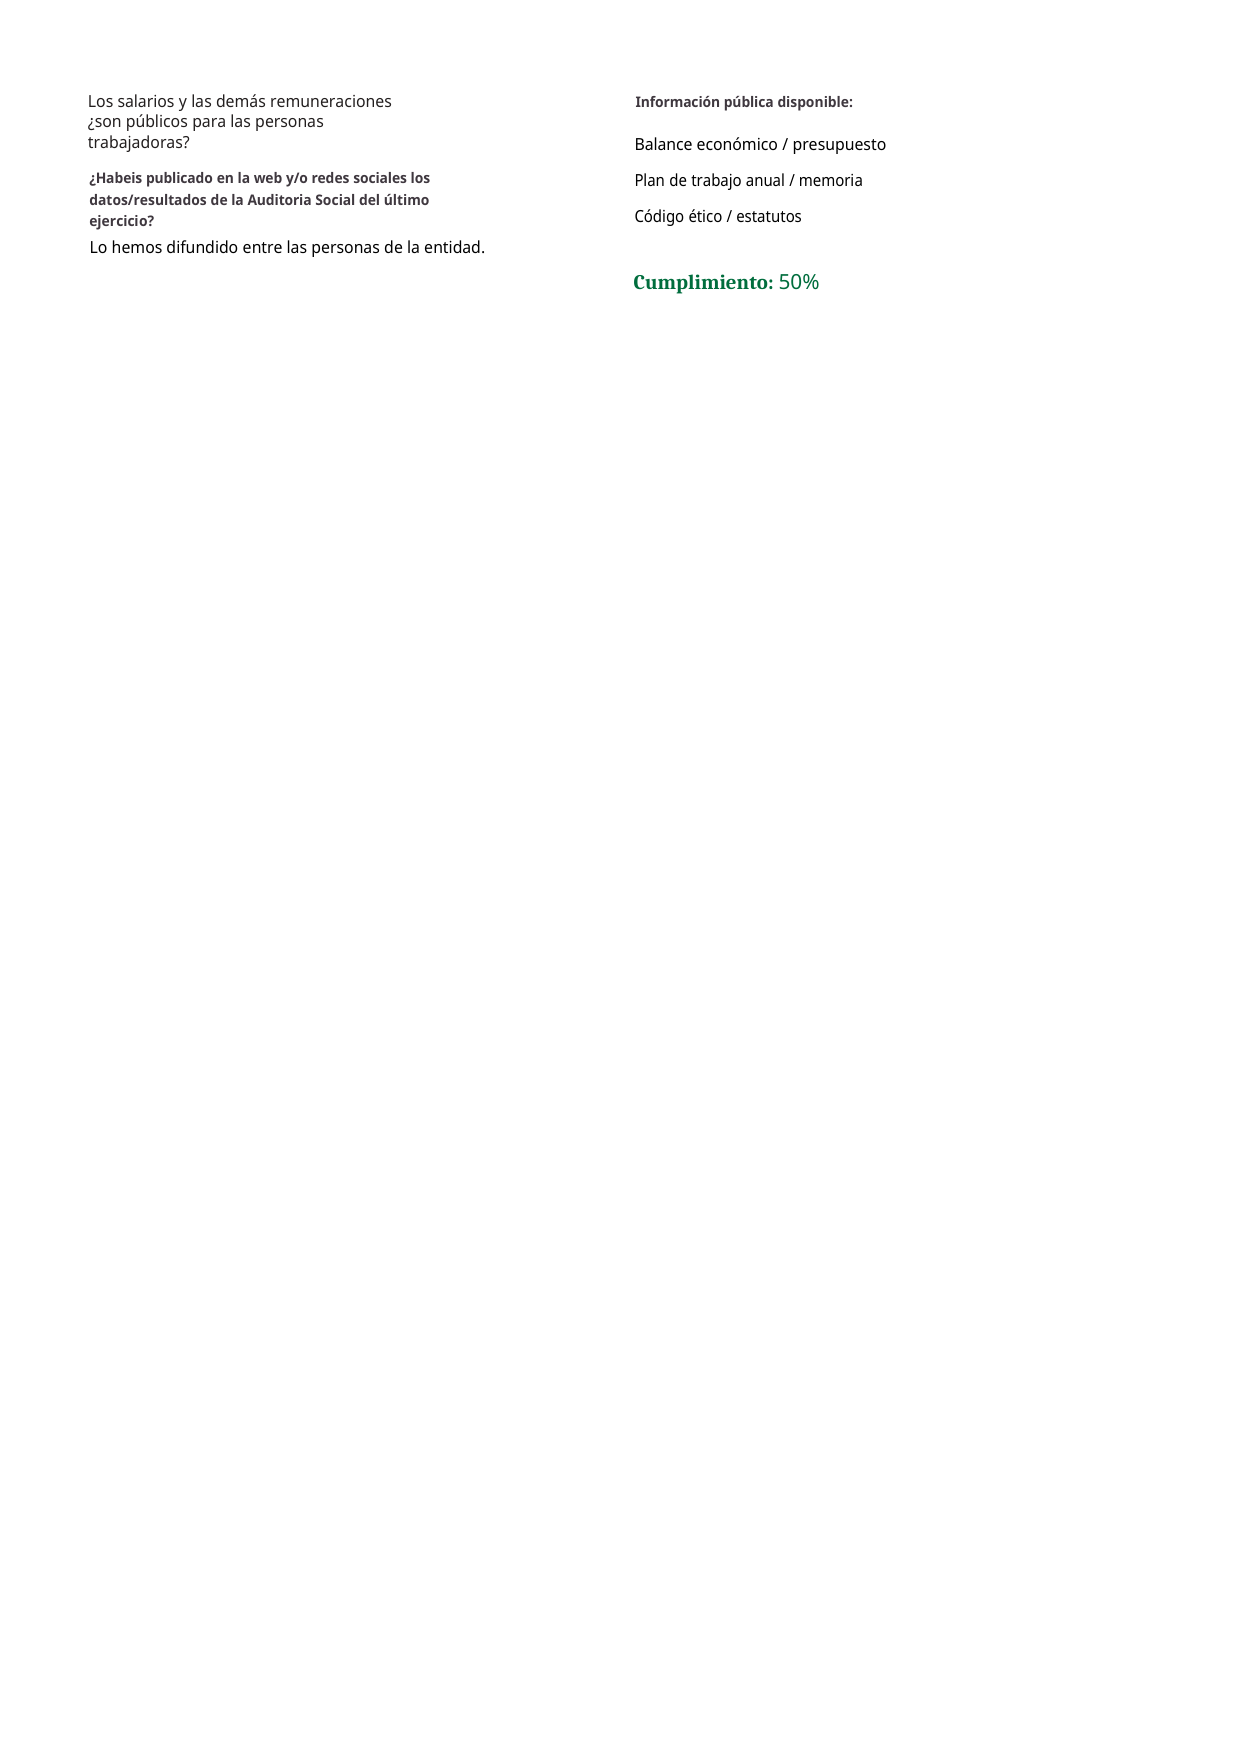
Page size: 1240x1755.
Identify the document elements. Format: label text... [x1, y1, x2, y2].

text Balance económico / presupuesto Plan de trabajo anual / memoria Código ético / estatutos [634, 132, 897, 228]
text Los salarios y las demás remuneraciones ¿son públicos para las personas trabajadoras? [88, 91, 421, 153]
text Lo hemos difundido entre las personas de la entidad. [89, 236, 607, 259]
text Información pública disponible: [635, 92, 1229, 111]
text ¿Habeis publicado en la web y/o redes sociales los datos/resultados de la Auditoria Social del último ejercicio? [89, 168, 457, 230]
subtitle Cumplimiento: 50% [633, 267, 1229, 296]
